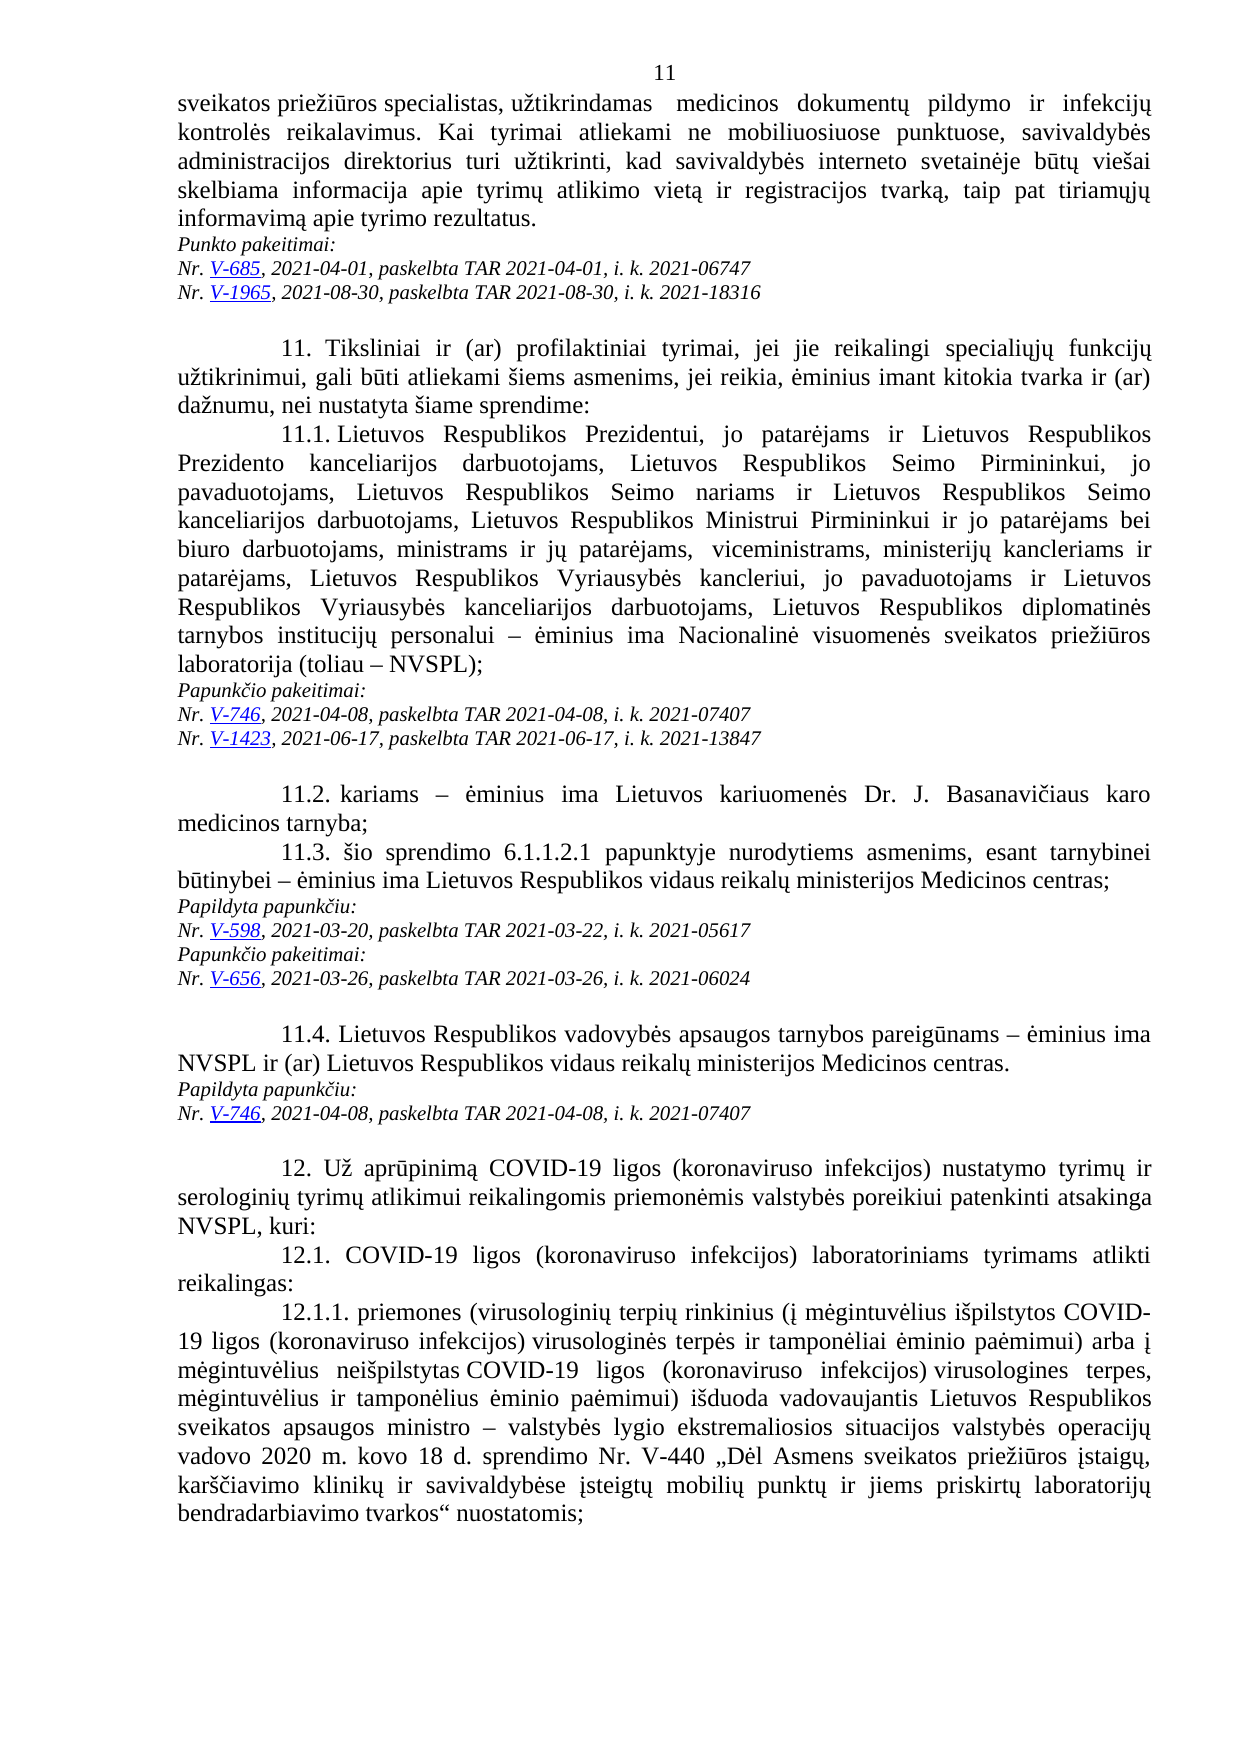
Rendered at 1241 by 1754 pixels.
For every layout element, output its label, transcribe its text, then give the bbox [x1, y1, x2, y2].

text 11.4. Lietuvos Respublikos vadovybės apsaugos tarnybos pareigūnams – ėminius ima NVSPL ir (ar) Lietuvos Respublikos vidaus reikalų ministerijos Medicinos centras. [177, 1019, 1152, 1077]
text Nr. V-598, 2021-03-20, paskelbta TAR 2021-03-22, i. k. 2021-05617 [177, 918, 1152, 942]
text Nr. V-1965, 2021-08-30, paskelbta TAR 2021-08-30, i. k. 2021-18316 [177, 280, 1152, 304]
text sveikatos priežiūros specialistas, užtikrindamas medicinos dokumentų pildymo ir infekcijų kontrolės reikalavimus. Kai tyrimai atliekami ne mobiliuosiuose punktuose, savivaldybės administracijos direktorius turi užtikrinti, kad savivaldybės interneto svetainėje būtų viešai skelbiama informacija apie tyrimų atlikimo vietą ir registracijos tvarką, taip pat tiriamųjų informavimą apie tyrimo rezultatus. [177, 88, 1152, 232]
text 11.2. kariams – ėminius ima Lietuvos kariuomenės Dr. J. Basanavičiaus karo medicinos tarnyba; [177, 779, 1152, 837]
text 12.1.1. priemones (virusologinių terpių rinkinius (į mėgintuvėlius išpilstytos COVID-19 ligos (koronaviruso infekcijos) virusologinės terpės ir tamponėliai ėminio paėmimui) arba į mėgintuvėlius neišpilstytas COVID-19 ligos (koronaviruso infekcijos) virusologines terpes, mėgintuvėlius ir tamponėlius ėminio paėmimui) išduoda vadovaujantis Lietuvos Respublikos sveikatos apsaugos ministro – valstybės lygio ekstremaliosios situacijos valstybės operacijų vadovo 2020 m. kovo 18 d. sprendimo Nr. V-440 „Dėl Asmens sveikatos priežiūros įstaigų, karščiavimo klinikų ir savivaldybėse įsteigtų mobilių punktų ir jiems priskirtų laboratorijų bendradarbiavimo tvarkos“ nuostatomis; [177, 1297, 1152, 1527]
text Papunkčio pakeitimai: [177, 678, 1152, 702]
text Nr. V-685, 2021-04-01, paskelbta TAR 2021-04-01, i. k. 2021-06747 [177, 256, 1152, 280]
text 11. Tiksliniai ir (ar) profilaktiniai tyrimai, jei jie reikalingi specialiųjų funkcijų užtikrinimui, gali būti atliekami šiems asmenims, jei reikia, ėminius imant kitokia tvarka ir (ar) dažnumu, nei nustatyta šiame sprendime: [177, 333, 1152, 419]
text Nr. V-746, 2021-04-08, paskelbta TAR 2021-04-08, i. k. 2021-07407 [177, 1101, 1152, 1125]
text 12. Už aprūpinimą COVID-19 ligos (koronaviruso infekcijos) nustatymo tyrimų ir serologinių tyrimų atlikimui reikalingomis priemonėmis valstybės poreikiui patenkinti atsakinga NVSPL, kuri: [177, 1153, 1152, 1240]
text Nr. V-656, 2021-03-26, paskelbta TAR 2021-03-26, i. k. 2021-06024 [177, 966, 1152, 990]
text 11.3. šio sprendimo 6.1.1.2.1 papunktyje nurodytiems asmenims, esant tarnybinei būtinybei – ėminius ima Lietuvos Respublikos vidaus reikalų ministerijos Medicinos centras; [177, 837, 1152, 894]
text Papunkčio pakeitimai: [177, 942, 1152, 966]
text Nr. V-1423, 2021-06-17, paskelbta TAR 2021-06-17, i. k. 2021-13847 [177, 726, 1152, 750]
text Papildyta papunkčiu: [177, 894, 1152, 918]
text 12.1. COVID-19 ligos (koronaviruso infekcijos) laboratoriniams tyrimams atlikti reikalingas: [177, 1240, 1152, 1297]
text 11.1. Lietuvos Respublikos Prezidentui, jo patarėjams ir Lietuvos Respublikos Prezidento kanceliarijos darbuotojams, Lietuvos Respublikos Seimo Pirmininkui, jo pavaduotojams, Lietuvos Respublikos Seimo nariams ir Lietuvos Respublikos Seimo kanceliarijos darbuotojams, Lietuvos Respublikos Ministrui Pirmininkui ir jo patarėjams bei biuro darbuotojams, ministrams ir jų patarėjams, viceministrams, ministerijų kancleriams ir patarėjams, Lietuvos Respublikos Vyriausybės kancleriui, jo pavaduotojams ir Lietuvos Respublikos Vyriausybės kanceliarijos darbuotojams, Lietuvos Respublikos diplomatinės tarnybos institucijų personalui – ėminius ima Nacionalinė visuomenės sveikatos priežiūros laboratorija (toliau – NVSPL); [177, 419, 1152, 678]
text Punkto pakeitimai: [177, 232, 1152, 256]
text Nr. V-746, 2021-04-08, paskelbta TAR 2021-04-08, i. k. 2021-07407 [177, 702, 1152, 726]
text Papildyta papunkčiu: [177, 1077, 1152, 1101]
